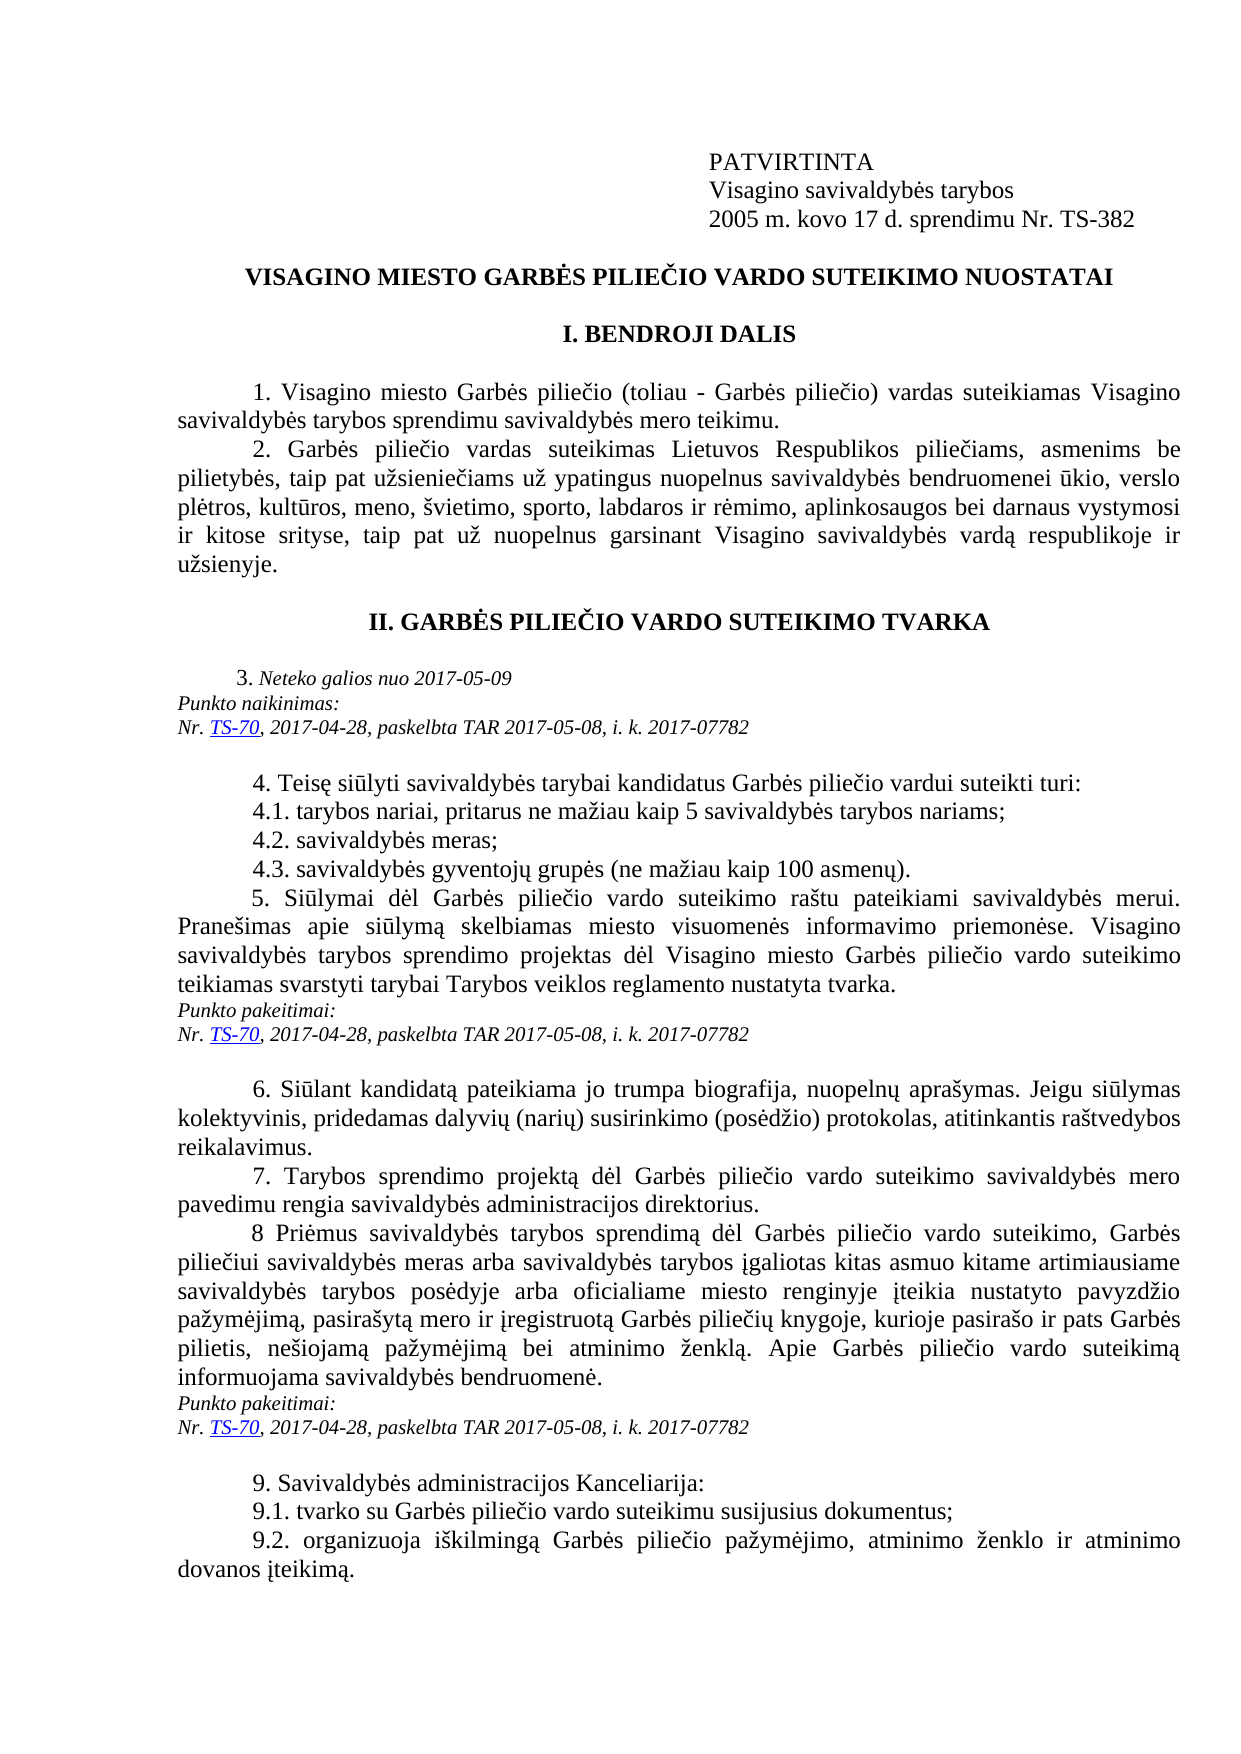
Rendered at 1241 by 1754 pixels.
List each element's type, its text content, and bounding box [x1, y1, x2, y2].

text Nr. TS-70, 2017-04-28, paskelbta TAR 2017-05-08, i. k. 2017-07782 [177, 1415, 1181, 1439]
text 4.1. tarybos nariai, pritarus ne mažiau kaip 5 savivaldybės tarybos nariams; [177, 796, 1181, 825]
text Nr. TS-70, 2017-04-28, paskelbta TAR 2017-05-08, i. k. 2017-07782 [177, 1022, 1181, 1046]
text 4.2. savivaldybės meras; [177, 825, 1181, 854]
text 9.1. tvarko su Garbės piliečio vardo suteikimu susijusius dokumentus; [177, 1496, 1181, 1525]
text II. GARBĖS PILIEČIO VARDO SUTEIKIMO TVARKA [177, 607, 1181, 636]
text 6. Siūlant kandidatą pateikiama jo trumpa biografija, nuopelnų aprašymas. Jeigu siūlymas kolektyvinis, pridedamas dalyvių (narių) susirinkimo (posėdžio) protokolas, atitinkantis raštvedybos reikalavimus. [177, 1074, 1181, 1161]
text 7. Tarybos sprendimo projektą dėl Garbės piliečio vardo suteikimo savivaldybės mero pavedimu rengia savivaldybės administracijos direktorius. [177, 1161, 1181, 1218]
text Punkto naikinimas: [177, 691, 1181, 715]
text Nr. TS-70, 2017-04-28, paskelbta TAR 2017-05-08, i. k. 2017-07782 [177, 715, 1181, 739]
text 8 Priėmus savivaldybės tarybos sprendimą dėl Garbės piliečio vardo suteikimo, Garbės piliečiui savivaldybės meras arba savivaldybės tarybos įgaliotas kitas asmuo kitame artimiausiame savivaldybės tarybos posėdyje arba oficialiame miesto renginyje įteikia nustatyto pavyzdžio pažymėjimą, pasirašytą mero ir įregistruotą Garbės piliečių knygoje, kurioje pasirašo ir pats Garbės pilietis, nešiojamą pažymėjimą bei atminimo ženklą. Apie Garbės piliečio vardo suteikimą informuojama savivaldybės bendruomenė. [177, 1218, 1181, 1391]
text PATVIRTINTA [709, 147, 1181, 176]
text I. BENDROJI DALIS [177, 319, 1181, 348]
text 4. Teisę siūlyti savivaldybės tarybai kandidatus Garbės piliečio vardui suteikti turi: [177, 768, 1181, 796]
text Visagino savivaldybės tarybos [709, 176, 1181, 204]
text Punkto pakeitimai: [177, 998, 1181, 1022]
text 9.2. organizuoja iškilmingą Garbės piliečio pažymėjimo, atminimo ženklo ir atminimo dovanos įteikimą. [177, 1525, 1181, 1583]
text 3. Neteko galios nuo 2017-05-09 [177, 664, 1181, 691]
text 4.3. savivaldybės gyventojų grupės (ne mažiau kaip 100 asmenų). [177, 854, 1181, 883]
text 2. Garbės piliečio vardas suteikimas Lietuvos Respublikos piliečiams, asmenims be pilietybės, taip pat užsieniečiams už ypatingus nuopelnus savivaldybės bendruomenei ūkio, verslo plėtros, kultūros, meno, švietimo, sporto, labdaros ir rėmimo, aplinkosaugos bei darnaus vystymosi ir kitose srityse, taip pat už nuopelnus garsinant Visagino savivaldybės vardą respublikoje ir užsienyje. [177, 434, 1181, 578]
text Punkto pakeitimai: [177, 1391, 1181, 1415]
text 2005 m. kovo 17 d. sprendimu Nr. TS-382 [709, 204, 1181, 233]
text 9. Savivaldybės administracijos Kanceliarija: [177, 1468, 1181, 1496]
text 5. Siūlymai dėl Garbės piliečio vardo suteikimo raštu pateikiami savivaldybės merui. Pranešimas apie siūlymą skelbiamas miesto visuomenės informavimo priemonėse. Visagino savivaldybės tarybos sprendimo projektas dėl Visagino miesto Garbės piliečio vardo suteikimo teikiamas svarstyti tarybai Tarybos veiklos reglamento nustatyta tvarka. [177, 883, 1181, 998]
text 1. Visagino miesto Garbės piliečio (toliau - Garbės piliečio) vardas suteikiamas Visagino savivaldybės tarybos sprendimu savivaldybės mero teikimu. [177, 377, 1181, 434]
text VISAGINO MIESTO GARBĖS PILIEČIO VARDO SUTEIKIMO NUOSTATAI [177, 262, 1181, 291]
